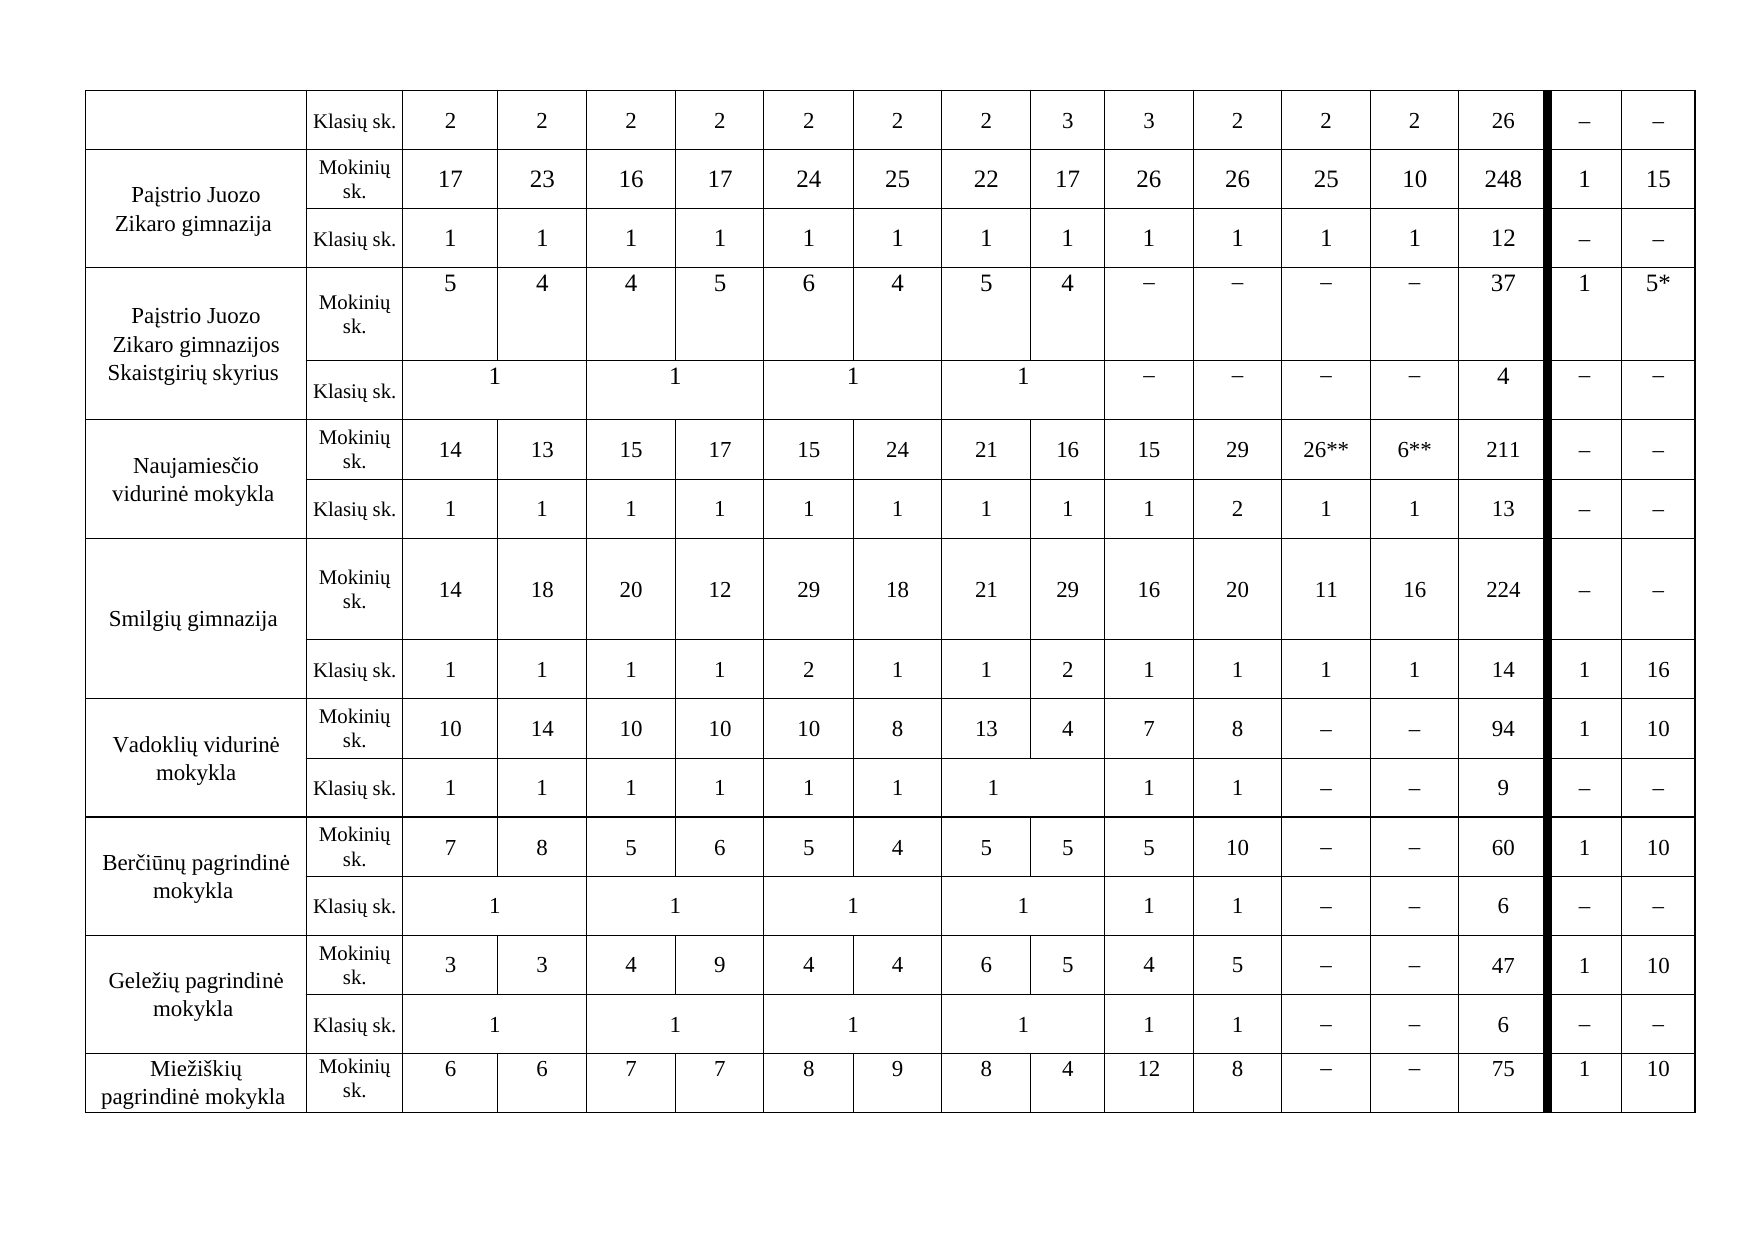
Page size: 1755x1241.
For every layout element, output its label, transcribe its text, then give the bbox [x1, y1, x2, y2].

table_cell 11 [1282, 539, 1370, 639]
table_cell 14 [403, 539, 497, 639]
table_cell 4 [1031, 699, 1104, 757]
table_cell Mokinių sk. [307, 150, 402, 208]
table_cell 10 [676, 699, 763, 757]
table_cell 24 [854, 420, 941, 478]
table_cell 1 [1552, 268, 1621, 360]
table_cell – [1194, 268, 1281, 360]
table_cell 2 [1194, 480, 1281, 537]
table_cell 4 [854, 936, 941, 994]
table_cell 25 [854, 150, 941, 208]
table_cell 224 [1459, 539, 1543, 639]
table_cell 1 [587, 877, 763, 934]
table_cell 1 [1371, 640, 1458, 698]
table_cell 1 [676, 480, 763, 537]
table_cell 7 [587, 1054, 675, 1112]
table_cell 2 [1371, 91, 1458, 149]
table_cell 1 [587, 640, 675, 698]
table_cell 16 [1371, 539, 1458, 639]
table_cell 25 [1282, 150, 1370, 208]
table_cell 1 [676, 209, 763, 267]
table_cell 4 [854, 268, 941, 360]
table_cell Klasių sk. [307, 91, 402, 149]
table_cell 1 [1031, 480, 1104, 537]
table_cell 1 [942, 995, 1104, 1053]
table_cell 13 [942, 699, 1030, 757]
table_cell 6 [1459, 877, 1543, 934]
table_cell 17 [676, 150, 763, 208]
table_cell 1 [587, 759, 675, 816]
table_cell 5 [1105, 818, 1193, 876]
table_cell – [1282, 818, 1370, 876]
table_cell 1 [587, 209, 675, 267]
table_cell 16 [587, 150, 675, 208]
table_cell 1 [1194, 877, 1281, 934]
table_cell 1 [1105, 759, 1193, 816]
table_cell 10 [1371, 150, 1458, 208]
table_cell 248 [1459, 150, 1543, 208]
table_cell 1 [676, 759, 763, 816]
table_cell 1 [403, 640, 497, 698]
table_cell 5 [1194, 936, 1281, 994]
table_cell 18 [854, 539, 941, 639]
table_cell 47 [1459, 936, 1543, 994]
table_cell 8 [1194, 699, 1281, 757]
table_cell 10 [587, 699, 675, 757]
table_cell 2 [1194, 91, 1281, 149]
table_cell – [1282, 759, 1370, 816]
table_cell 3 [498, 936, 586, 994]
table_cell 7 [403, 818, 497, 876]
table_cell – [1552, 480, 1621, 537]
table_cell Geležių pagrindinė mokykla [86, 936, 306, 1053]
table_cell 6 [403, 1054, 497, 1112]
table_cell – [1552, 91, 1621, 149]
table_cell 23 [498, 150, 586, 208]
table_cell 1 [498, 209, 586, 267]
table_cell 8 [764, 1054, 853, 1112]
table_cell 1 [854, 640, 941, 698]
table_cell 6 [498, 1054, 586, 1112]
table_cell – [1282, 936, 1370, 994]
table_cell 7 [1105, 699, 1193, 757]
table_cell – [1622, 480, 1694, 537]
table_cell Klasių sk. [307, 995, 402, 1053]
table_cell 37 [1459, 268, 1543, 360]
table_cell 1 [1552, 699, 1621, 757]
table_cell 8 [854, 699, 941, 757]
table_cell 1 [1282, 209, 1370, 267]
table_cell 4 [1459, 361, 1543, 419]
table_cell 1 [1552, 150, 1621, 208]
table_cell 1 [854, 480, 941, 537]
table_cell 16 [1622, 640, 1694, 698]
table_cell 12 [676, 539, 763, 639]
table_cell Paįstrio Juozo Zikaro gimnazija [86, 150, 306, 267]
table_cell 16 [1031, 420, 1104, 478]
table_cell 15 [587, 420, 675, 478]
table_cell 1 [1282, 640, 1370, 698]
table_cell 20 [587, 539, 675, 639]
table_cell 26 [1105, 150, 1193, 208]
table_cell 14 [498, 699, 586, 757]
table_cell 1 [587, 361, 763, 419]
table_cell 2 [942, 91, 1030, 149]
table_cell 1 [1371, 209, 1458, 267]
table_cell 10 [1622, 1054, 1694, 1112]
table_cell 21 [942, 420, 1030, 478]
table_cell Mokinių sk. [307, 936, 402, 994]
table_cell 5 [403, 268, 497, 360]
table_cell 1 [942, 361, 1104, 419]
table_cell – [1371, 361, 1458, 419]
table_cell 21 [942, 539, 1030, 639]
table_cell 5 [1031, 936, 1104, 994]
table_cell 18 [498, 539, 586, 639]
table_cell 17 [403, 150, 497, 208]
table_cell – [1371, 1054, 1458, 1112]
table_cell 1 [676, 640, 763, 698]
table_cell – [1552, 995, 1621, 1053]
table_cell 1 [1371, 480, 1458, 537]
table_cell 1 [764, 877, 941, 934]
table_cell – [1552, 877, 1621, 934]
table_cell – [1371, 818, 1458, 876]
table_cell 26 [1194, 150, 1281, 208]
table_cell Paįstrio Juozo Zikaro gimnazijos Skaistgirių skyrius [86, 268, 306, 419]
table_cell 4 [854, 818, 941, 876]
table_cell – [1371, 699, 1458, 757]
table_cell 29 [1194, 420, 1281, 478]
table_cell 1 [1105, 640, 1193, 698]
table_cell 1 [942, 480, 1030, 537]
table_cell 4 [1031, 268, 1104, 360]
table_cell – [1282, 699, 1370, 757]
table_cell 2 [1282, 91, 1370, 149]
table_cell – [1552, 209, 1621, 267]
table_cell 14 [1459, 640, 1543, 698]
table_cell 1 [498, 640, 586, 698]
table_cell Klasių sk. [307, 877, 402, 934]
table_cell 10 [1194, 818, 1281, 876]
table_cell 26** [1282, 420, 1370, 478]
table_cell 24 [764, 150, 853, 208]
table_cell 10 [1622, 936, 1694, 994]
table_cell – [1622, 539, 1694, 639]
table_cell 17 [676, 420, 763, 478]
table_cell 1 [498, 480, 586, 537]
table_cell 14 [403, 420, 497, 478]
table_cell 10 [1622, 818, 1694, 876]
table_cell – [1105, 361, 1193, 419]
table_cell Mokinių sk. [307, 420, 402, 478]
table_cell 1 [1194, 759, 1281, 816]
table_cell – [1371, 877, 1458, 934]
table_cell 5* [1622, 268, 1694, 360]
table_cell Mokinių sk. [307, 1054, 402, 1112]
table_cell – [1552, 539, 1621, 639]
table_cell 2 [854, 91, 941, 149]
table_cell 26 [1459, 91, 1543, 149]
table_cell 1 [942, 877, 1104, 934]
table_cell 1 [942, 640, 1030, 698]
table_cell 3 [403, 936, 497, 994]
table_cell 4 [764, 936, 853, 994]
table_cell – [1622, 995, 1694, 1053]
table_cell 13 [1459, 480, 1543, 537]
table_cell 22 [942, 150, 1030, 208]
table_cell 2 [764, 640, 853, 698]
table_cell 1 [1105, 480, 1193, 537]
table_cell 15 [1622, 150, 1694, 208]
table_cell 2 [764, 91, 853, 149]
table_cell – [1622, 91, 1694, 149]
table_cell 1 [764, 209, 853, 267]
table_cell 8 [1194, 1054, 1281, 1112]
table_cell Klasių sk. [307, 480, 402, 537]
table_cell 3 [1031, 91, 1104, 149]
table_cell – [1622, 759, 1694, 816]
table_cell 6 [942, 936, 1030, 994]
table_cell 75 [1459, 1054, 1543, 1112]
table_cell 1 [1194, 640, 1281, 698]
table_cell Klasių sk. [307, 640, 402, 698]
table_cell 4 [587, 268, 675, 360]
table_cell – [1371, 995, 1458, 1053]
table_cell 10 [403, 699, 497, 757]
table_cell – [1282, 268, 1370, 360]
table_cell 1 [1552, 1054, 1621, 1112]
table_cell 2 [403, 91, 497, 149]
table_cell 1 [587, 995, 763, 1053]
table_cell 1 [1282, 480, 1370, 537]
table_cell 13 [498, 420, 586, 478]
table_cell 1 [403, 877, 586, 934]
table_cell 1 [403, 995, 586, 1053]
table_cell 29 [1031, 539, 1104, 639]
table_cell 6** [1371, 420, 1458, 478]
table_cell 6 [1459, 995, 1543, 1053]
table_cell – [1371, 759, 1458, 816]
table_cell 6 [676, 818, 763, 876]
table_cell 1 [942, 759, 1104, 816]
table_cell 1 [1105, 209, 1193, 267]
table_cell – [1282, 877, 1370, 934]
table_cell 4 [1105, 936, 1193, 994]
table_cell – [1194, 361, 1281, 419]
table_cell – [1552, 420, 1621, 478]
table_cell – [1105, 268, 1193, 360]
table_cell 29 [764, 539, 853, 639]
table_cell – [1622, 361, 1694, 419]
table_cell – [1371, 268, 1458, 360]
table_cell 6 [764, 268, 853, 360]
table_cell – [1552, 759, 1621, 816]
table_cell 3 [1105, 91, 1193, 149]
table_cell 1 [854, 209, 941, 267]
table_cell 15 [764, 420, 853, 478]
table_cell 17 [1031, 150, 1104, 208]
table_cell 2 [1031, 640, 1104, 698]
table_cell 1 [1194, 995, 1281, 1053]
table_cell 5 [764, 818, 853, 876]
table_cell 1 [764, 759, 853, 816]
table_cell Mokinių sk. [307, 268, 402, 360]
table_cell 2 [498, 91, 586, 149]
table_cell Klasių sk. [307, 209, 402, 267]
table_cell 9 [676, 936, 763, 994]
table_cell 1 [854, 759, 941, 816]
table_cell 1 [942, 209, 1030, 267]
table_cell 5 [1031, 818, 1104, 876]
table_cell 1 [1105, 995, 1193, 1053]
table_cell 4 [1031, 1054, 1104, 1112]
table_cell 1 [764, 480, 853, 537]
table_cell 1 [1031, 209, 1104, 267]
table_cell 8 [942, 1054, 1030, 1112]
table_cell – [1622, 209, 1694, 267]
table_cell – [1282, 995, 1370, 1053]
table_cell 4 [587, 936, 675, 994]
table_cell – [1622, 420, 1694, 478]
table_cell 4 [498, 268, 586, 360]
table_cell 15 [1105, 420, 1193, 478]
table_cell 60 [1459, 818, 1543, 876]
table_cell 2 [676, 91, 763, 149]
table_cell 1 [403, 361, 586, 419]
table_cell – [1282, 1054, 1370, 1112]
table_cell Naujamiesčio vidurinė mokykla [86, 420, 306, 537]
table_cell 16 [1105, 539, 1193, 639]
table_cell Smilgių gimnazija [86, 539, 306, 698]
table_cell 20 [1194, 539, 1281, 639]
table_cell 5 [587, 818, 675, 876]
table_cell – [1282, 361, 1370, 419]
table_cell 211 [1459, 420, 1543, 478]
table_cell 1 [587, 480, 675, 537]
table_cell 1 [403, 480, 497, 537]
table_cell Klasių sk. [307, 361, 402, 419]
table_cell Miežiškių pagrindinė mokykla [86, 1054, 306, 1112]
table_cell – [1371, 936, 1458, 994]
table_cell 1 [764, 995, 941, 1053]
table_cell 5 [942, 818, 1030, 876]
table_cell 1 [1105, 877, 1193, 934]
table_cell [86, 91, 306, 149]
table_cell 94 [1459, 699, 1543, 757]
table_cell 1 [498, 759, 586, 816]
table_cell 12 [1105, 1054, 1193, 1112]
table_cell 7 [676, 1054, 763, 1112]
table_cell 1 [1552, 818, 1621, 876]
table_cell 10 [1622, 699, 1694, 757]
table_cell 1 [1194, 209, 1281, 267]
table_cell Klasių sk. [307, 759, 402, 816]
table_cell – [1552, 361, 1621, 419]
table_cell 1 [1552, 936, 1621, 994]
table_cell 5 [676, 268, 763, 360]
table_cell 2 [587, 91, 675, 149]
table_cell Mokinių sk. [307, 818, 402, 876]
table_cell – [1622, 877, 1694, 934]
table_cell 10 [764, 699, 853, 757]
table_cell 1 [403, 209, 497, 267]
table_cell 9 [1459, 759, 1543, 816]
table_cell 5 [942, 268, 1030, 360]
table_cell 12 [1459, 209, 1543, 267]
table_cell 8 [498, 818, 586, 876]
table_cell 1 [764, 361, 941, 419]
table_cell 1 [1552, 640, 1621, 698]
table_cell Berčiūnų pagrindinė mokykla [86, 818, 306, 934]
table_cell 9 [854, 1054, 941, 1112]
table_cell Mokinių sk. [307, 699, 402, 757]
table_cell Vadoklių vidurinė mokykla [86, 699, 306, 816]
table_cell 1 [403, 759, 497, 816]
table_cell Mokinių sk. [307, 539, 402, 639]
